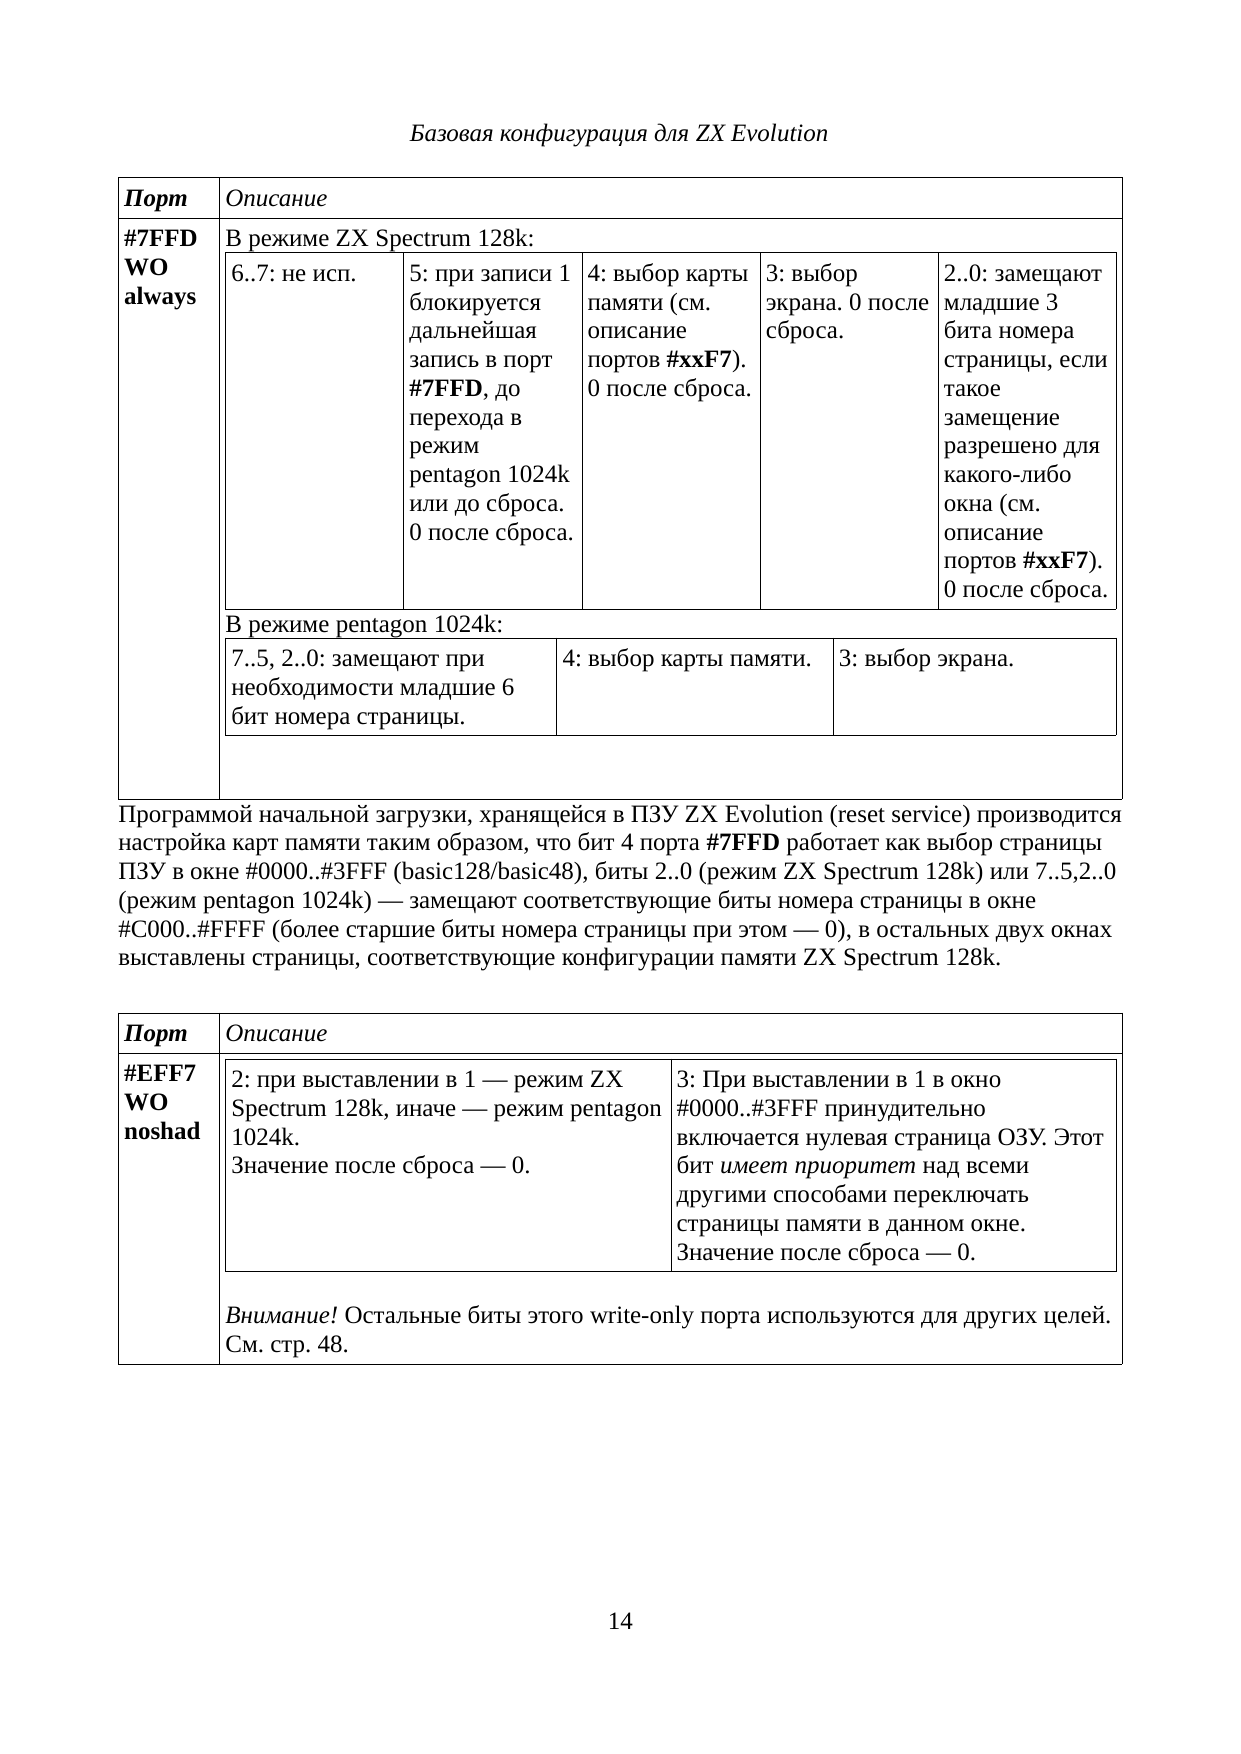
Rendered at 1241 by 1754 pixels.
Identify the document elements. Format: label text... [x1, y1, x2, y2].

table_header 4: выбор карты памяти (см. описание портов #xxF7). 0 после сброса. [583, 253, 760, 608]
text Программой начальной загрузки, хранящейся в ПЗУ ZX Evolution (reset service) производится настройка карт памяти таким образом, что бит 4 порта #7FFD работает как выбор страницы ПЗУ в окне #0000..#3FFF (basic128/basic48), биты 2..0 (режим ZX Spectrum 128k) или 7..5,2..0 (режим pentagon 1024k) — замещают соответствующие биты номера страницы в окне #C000..#FFFF (более старшие биты номера страницы при этом — 0), в остальных двух окнах выставлены страницы, соответствующие конфигурации памяти ZX Spectrum 128k. [118, 800, 1122, 971]
table_header Порт [119, 178, 219, 217]
table_header Порт [119, 1014, 219, 1053]
table_cell Внимание! Остальные биты этого write-only порта используются для других целей. См. стр. 48. [220, 1054, 1122, 1363]
table_header 3: выбор экрана. [834, 639, 1116, 735]
table_header Описание [220, 1014, 1122, 1053]
table_header Описание [220, 178, 1122, 217]
table_header 6..7: не исп. [226, 253, 403, 608]
table_header 3: При выставлении в 1 в окно #0000..#3FFF принудительно включается нулевая страница ОЗУ. Этот бит имеет приоритет над всеми другими способами переключать страницы памяти в данном окне. Значение после сброса — 0. [672, 1060, 1116, 1271]
table_header 3: выбор экрана. 0 после сброса. [761, 253, 938, 608]
table_cell #EFF7 WO noshad [119, 1054, 219, 1363]
table_header 2: при выставлении в 1 — режим ZX Spectrum 128k, иначе — режим pentagon 1024k. Значение после сброса — 0. [226, 1060, 671, 1271]
table_header 4: выбор карты памяти. [557, 639, 833, 735]
table_cell #7FFD WO always [119, 219, 219, 798]
table_cell В режиме ZX Spectrum 128k: В режиме pentagon 1024k: [220, 219, 1122, 798]
table_header 7..5, 2..0: замещают при необходимости младшие 6 бит номера страницы. [226, 639, 556, 735]
table_header 2..0: замещают младшие 3 бита номера страницы, если такое замещение разрешено для какого-либо окна (см. описание портов #xxF7). 0 после сброса. [939, 253, 1116, 608]
table_header 5: при записи 1 блокируется дальнейшая запись в порт #7FFD, до перехода в режим pentagon 1024k или до сброса. 0 после сброса. [404, 253, 582, 608]
